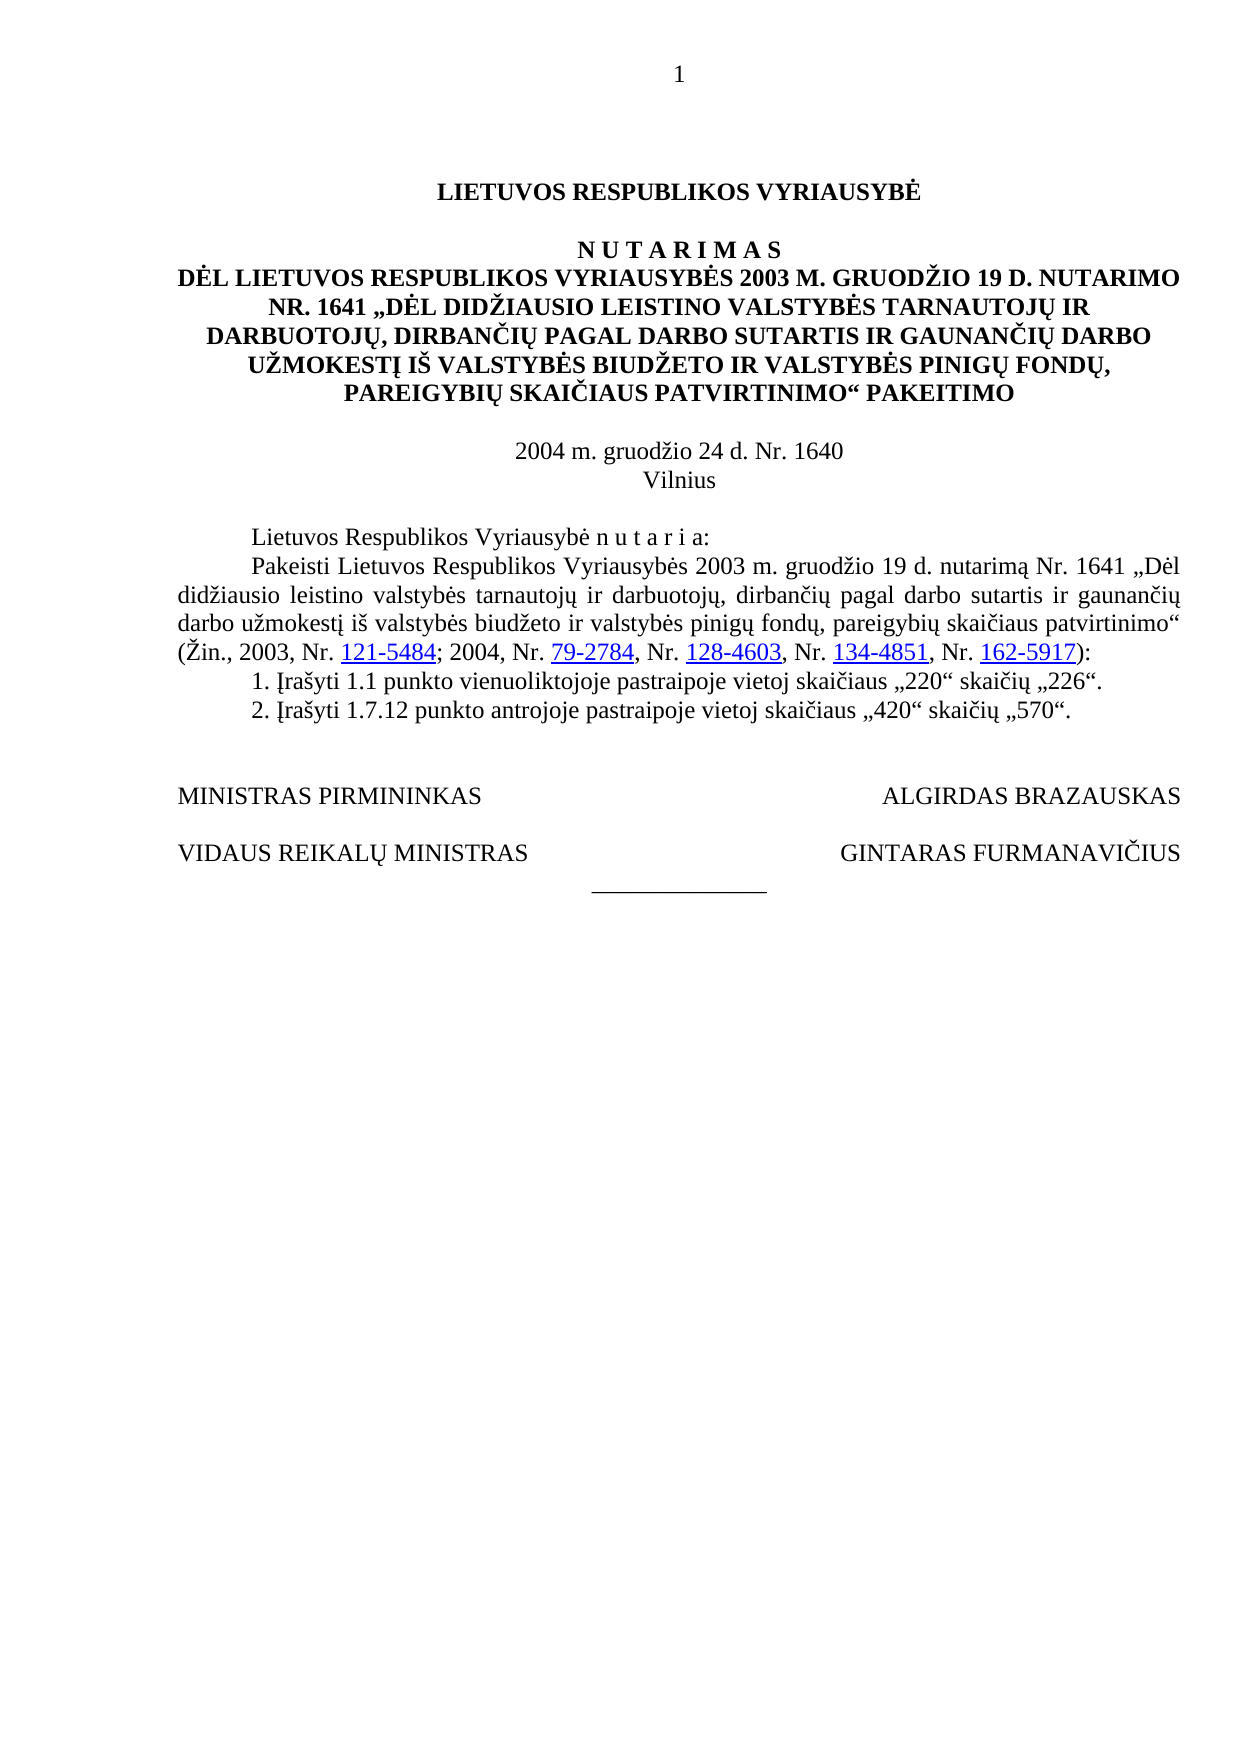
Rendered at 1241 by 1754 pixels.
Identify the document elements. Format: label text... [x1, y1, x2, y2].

text MINISTRAS PIRMININKAS ALGIRDAS BRAZAUSKAS [177, 781, 1181, 810]
text LIETUVOS RESPUBLIKOS VYRIAUSYBĖ [177, 177, 1181, 206]
text 2. Įrašyti 1.7.12 punkto antrojoje pastraipoje vietoj skaičiaus „420“ skaičių „570“. [177, 695, 1181, 723]
text DĖL LIETUVOS RESPUBLIKOS VYRIAUSYBĖS 2003 M. GRUODŽIO 19 D. NUTARIMO NR. 1641 „DĖL DIDŽIAUSIO LEISTINO VALSTYBĖS TARNAUTOJŲ IR DARBUOTOJŲ, DIRBANČIŲ PAGAL DARBO SUTARTIS IR GAUNANČIŲ DARBO UŽMOKESTĮ IŠ VALSTYBĖS BIUDŽETO IR VALSTYBĖS PINIGŲ FONDŲ, PAREIGYBIŲ SKAIČIAUS PATVIRTINIMO“ PAKEITIMO [177, 263, 1181, 407]
text 1. Įrašyti 1.1 punkto vienuoliktojoje pastraipoje vietoj skaičiaus „220“ skaičių „226“. [177, 666, 1181, 695]
text Lietuvos Respublikos Vyriausybė nutaria: [177, 522, 1181, 551]
text 2004 m. gruodžio 24 d. Nr. 1640 [177, 436, 1181, 465]
text Vilnius [177, 465, 1181, 493]
text VIDAUS REIKALŲ MINISTRAS GINTARAS FURMANAVIČIUS [177, 838, 1181, 867]
text ______________ [177, 867, 1181, 896]
text N U T A R I M A S [177, 235, 1181, 263]
text Pakeisti Lietuvos Respublikos Vyriausybės 2003 m. gruodžio 19 d. nutarimą Nr. 1641 „Dėl didžiausio leistino valstybės tarnautojų ir darbuotojų, dirbančių pagal darbo sutartis ir gaunančių darbo užmokestį iš valstybės biudžeto ir valstybės pinigų fondų, pareigybių skaičiaus patvirtinimo“ (Žin., 2003, Nr. 121-5484; 2004, Nr. 79-2784, Nr. 128-4603, Nr. 134-4851, Nr. 162-5917): [177, 551, 1181, 666]
